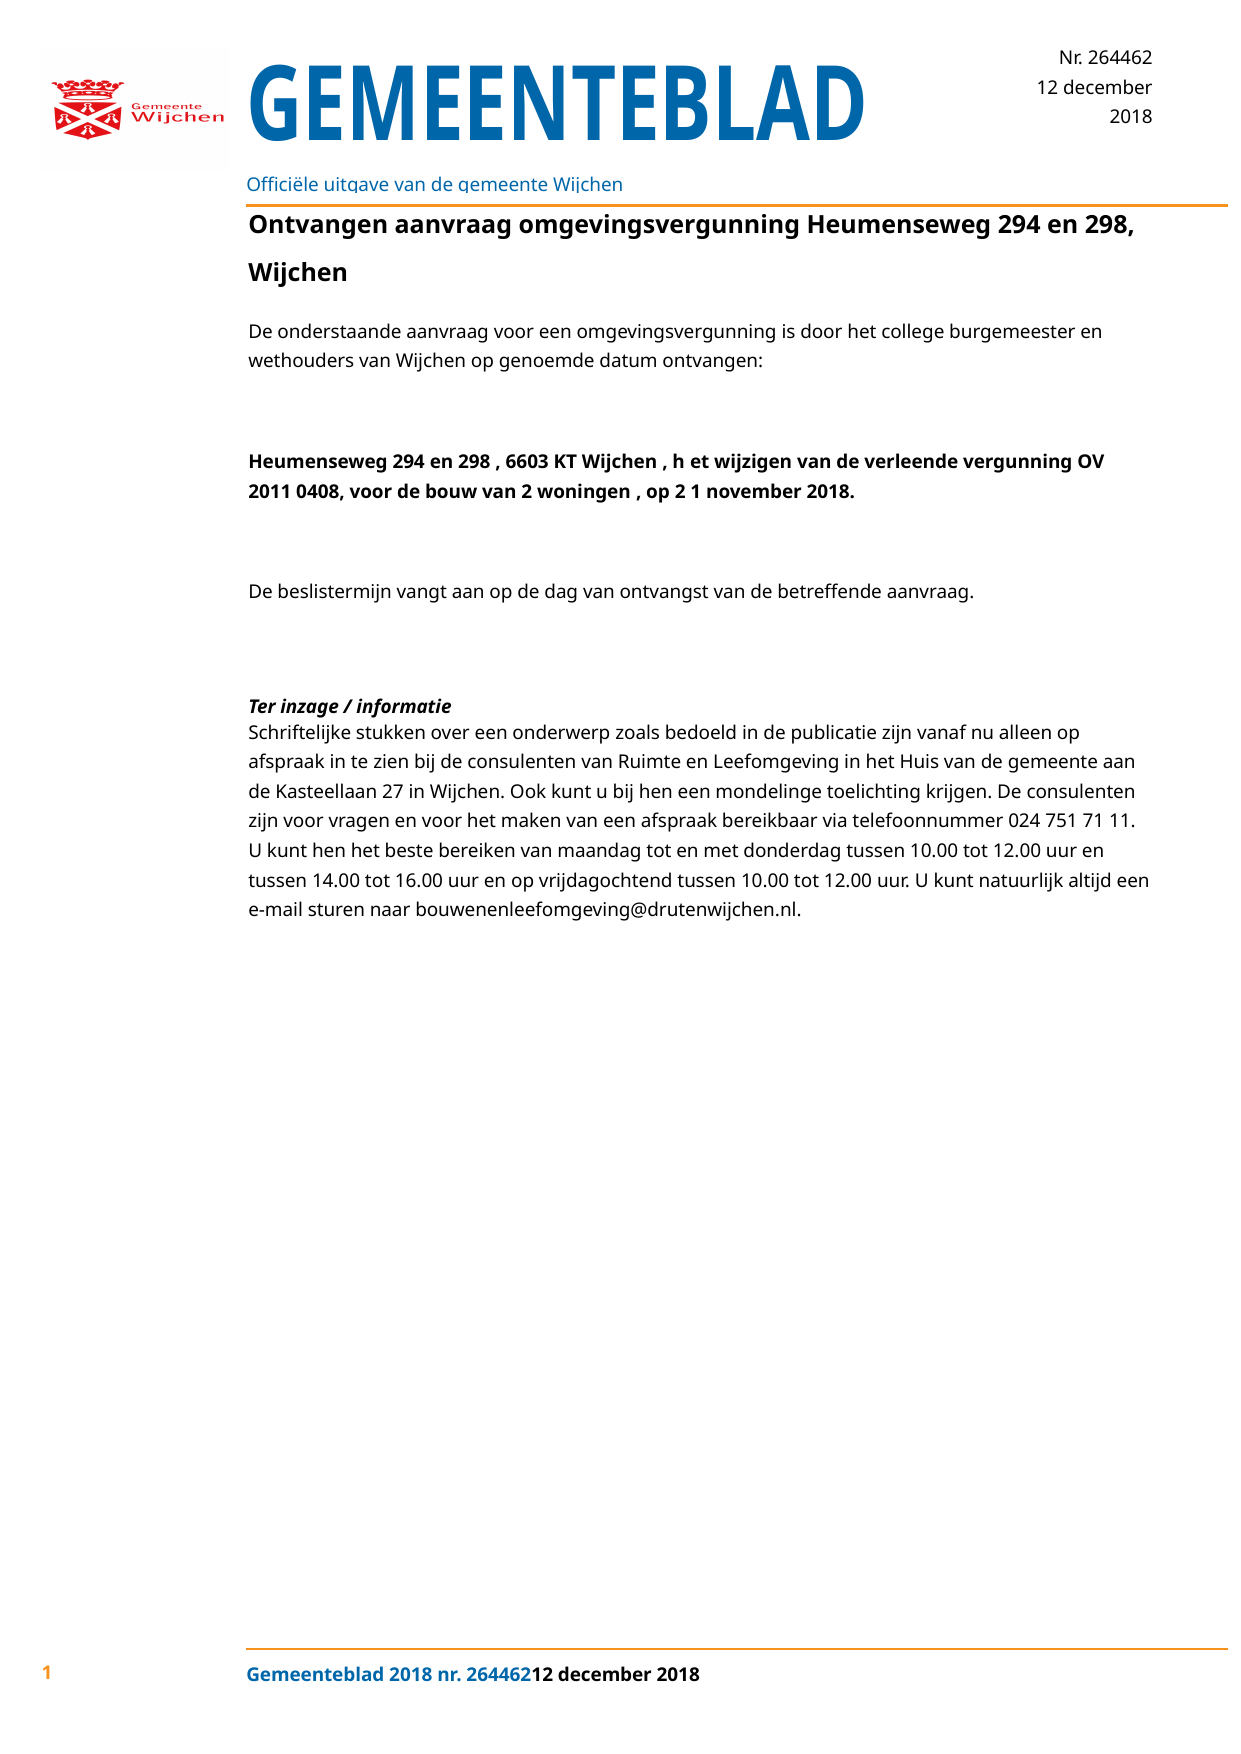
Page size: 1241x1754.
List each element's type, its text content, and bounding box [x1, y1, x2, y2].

text De beslistermijn vangt aan op de dag van ontvangst van de betreffende aanvraag. [248, 579, 1152, 604]
picture [41, 47, 231, 172]
text De onderstaande aanvraag voor een omgevingsvergunning is door het college burgemeester en wethouders van Wijchen op genoemde datum ontvangen: [248, 318, 1152, 373]
text Ter inzage / informatie [248, 693, 1152, 719]
text Schriftelijke stukken over een onderwerp zoals bedoeld in de publicatie zijn vanaf nu alleen op afspraak in te zien bij de consulenten van Ruimte en Leefomgeving in het Huis van de gemeente aan de Kasteellaan 27 in Wijchen. Ook kunt u bij hen een mondelinge toelichting krijgen. De consulenten zijn voor vragen en voor het maken van een afspraak bereikbaar via telefoonnummer 024 751 71 11. U kunt hen het beste bereiken van maandag tot en met donderdag tussen 10.00 tot 12.00 uur en tussen 14.00 tot 16.00 uur en op vrijdagochtend tussen 10.00 tot 12.00 uur. U kunt natuurlijk altijd een e-mail sturen naar bouwenenleefomgeving@drutenwijchen.nl. [248, 719, 1152, 922]
text Ontvangen aanvraag omgevingsvergunning Heumenseweg 294 en 298, Wijchen [248, 207, 1152, 288]
text Heumenseweg 294 en 298 , 6603 KT Wijchen , h et wijzigen van de verleende vergunning OV 2011 0408, voor de bouw van 2 woningen , op 2 1 november 2018. [248, 448, 1152, 504]
